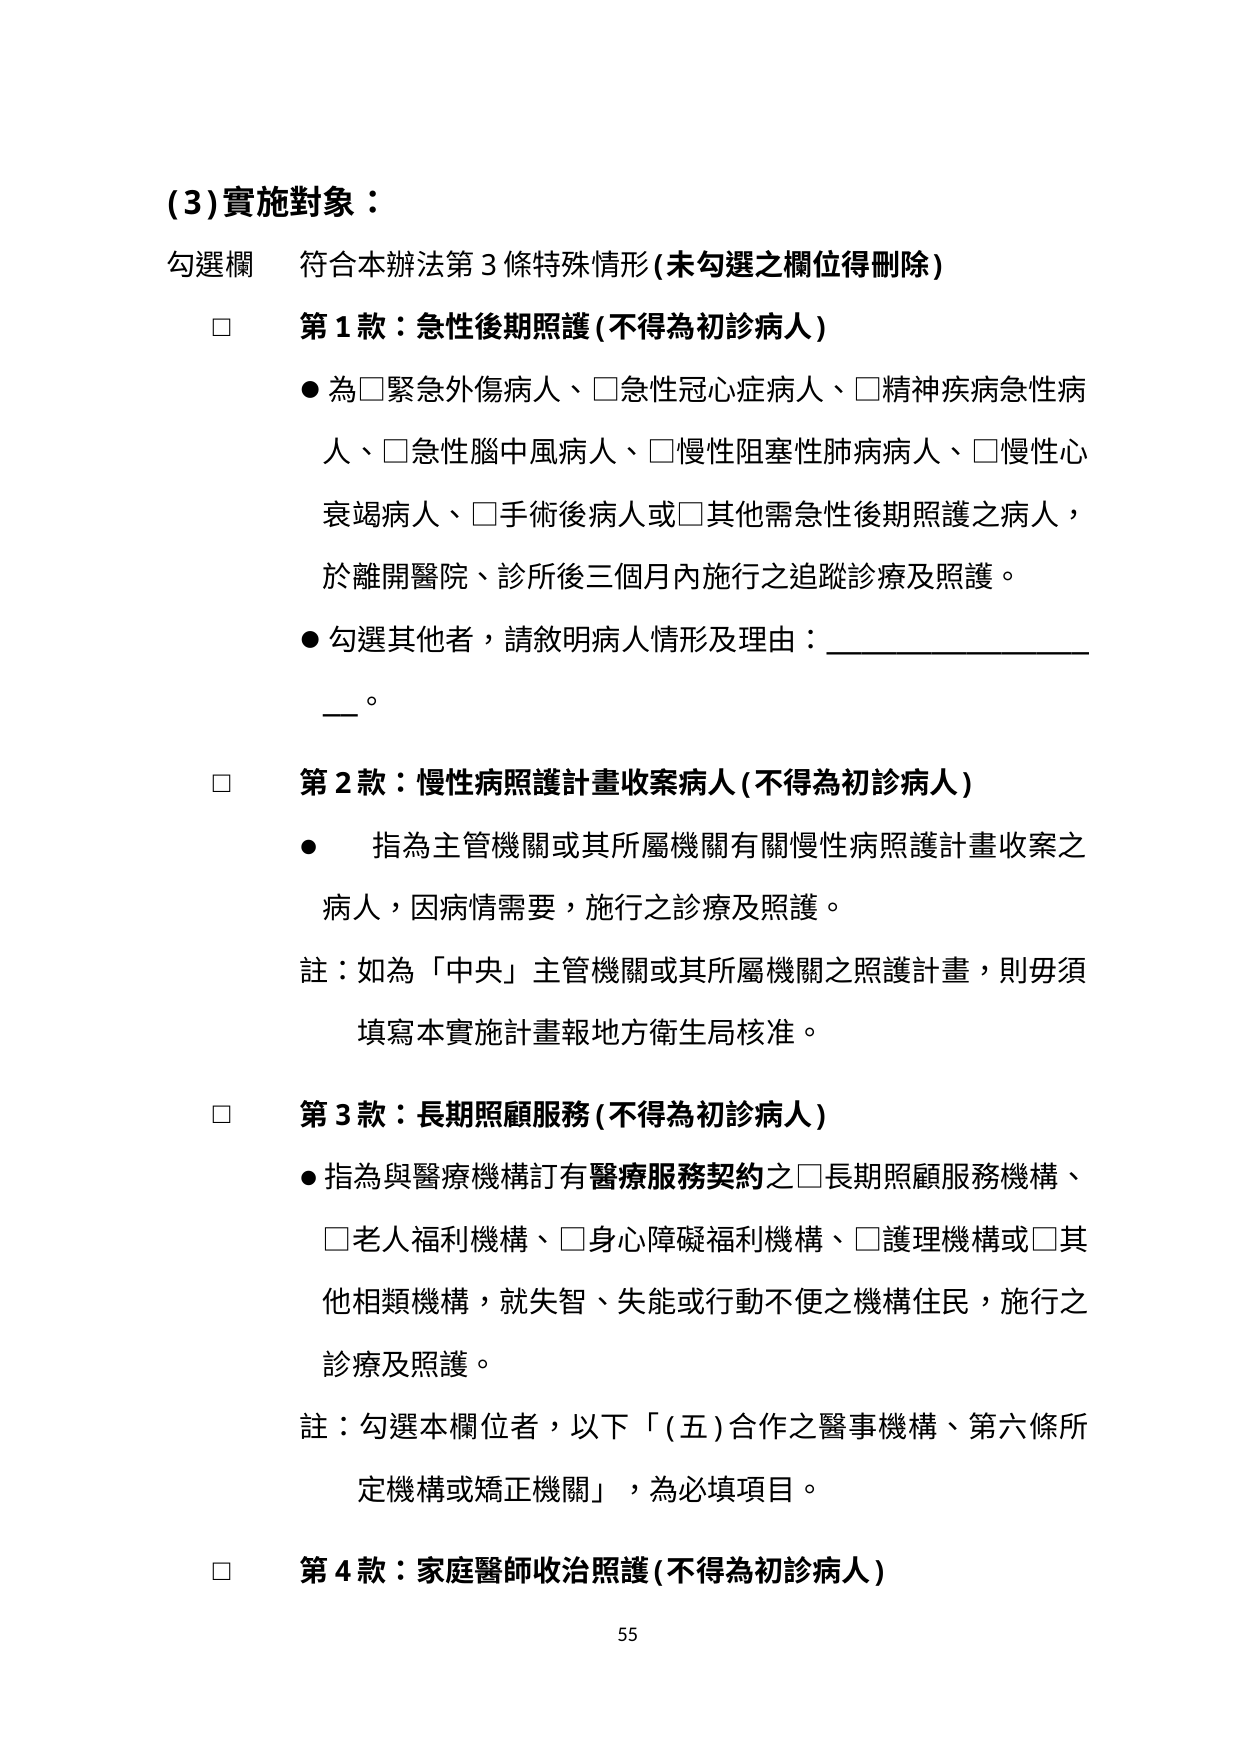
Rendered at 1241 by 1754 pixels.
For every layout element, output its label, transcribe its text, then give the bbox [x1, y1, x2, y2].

table_cell 第4款：家庭醫師收治照護(不得為初診病人) 指為主管機關或其所屬機關有關家庭醫師整合性照護計畫，符合參與醫療給付改善方案條件收案之病人，因病情需要由家庭醫師施行之診療及照護。 [288, 1527, 1100, 1596]
table_cell 第1款：急性後期照護(不得為初診病人) 為□緊急外傷病人、□急性冠心症病人、□精神疾病急性病人、□急性腦中風病人、□慢性阻塞性肺病病人、□慢性心衰竭病人、□手術後病人或□其他需急性後期照護之病人，於離開醫院、診所後三個月內施行之追蹤診療及照護。 勾選其他者，請敘明病人情形及理由：_________________。 [288, 283, 1100, 739]
table_header 符合本辦法第3條特殊情形(未勾選之欄位得刪除) [288, 221, 1100, 283]
table_header 勾選欄 [155, 221, 288, 283]
table_cell □ [155, 283, 288, 739]
list 實施對象： [162, 158, 1093, 221]
table_cell 第2款：慢性病照護計畫收案病人(不得為初診病人) 指為主管機關或其所屬機關有關慢性病照護計畫收案之病人，因病情需要，施行之診療及照護。 註：如為「中央」主管機關或其所屬機關之照護計畫，則毋須填寫本實施計畫報地方衛生局核准。 [288, 740, 1100, 1071]
table_cell □ [155, 1527, 288, 1596]
table_cell □ [155, 1071, 288, 1527]
table_cell 第3款：長期照顧服務(不得為初診病人) 指為與醫療機構訂有醫療服務契約之□長期照顧服務機構、□老人福利機構、□身心障礙福利機構、□護理機構或□其他相類機構，就失智、失能或行動不便之機構住民，施行之診療及照護。 註：勾選本欄位者，以下「(五)合作之醫事機構、第六條所定機構或矯正機關」，為必填項目。 [288, 1071, 1100, 1527]
table_cell □ [155, 740, 288, 1071]
